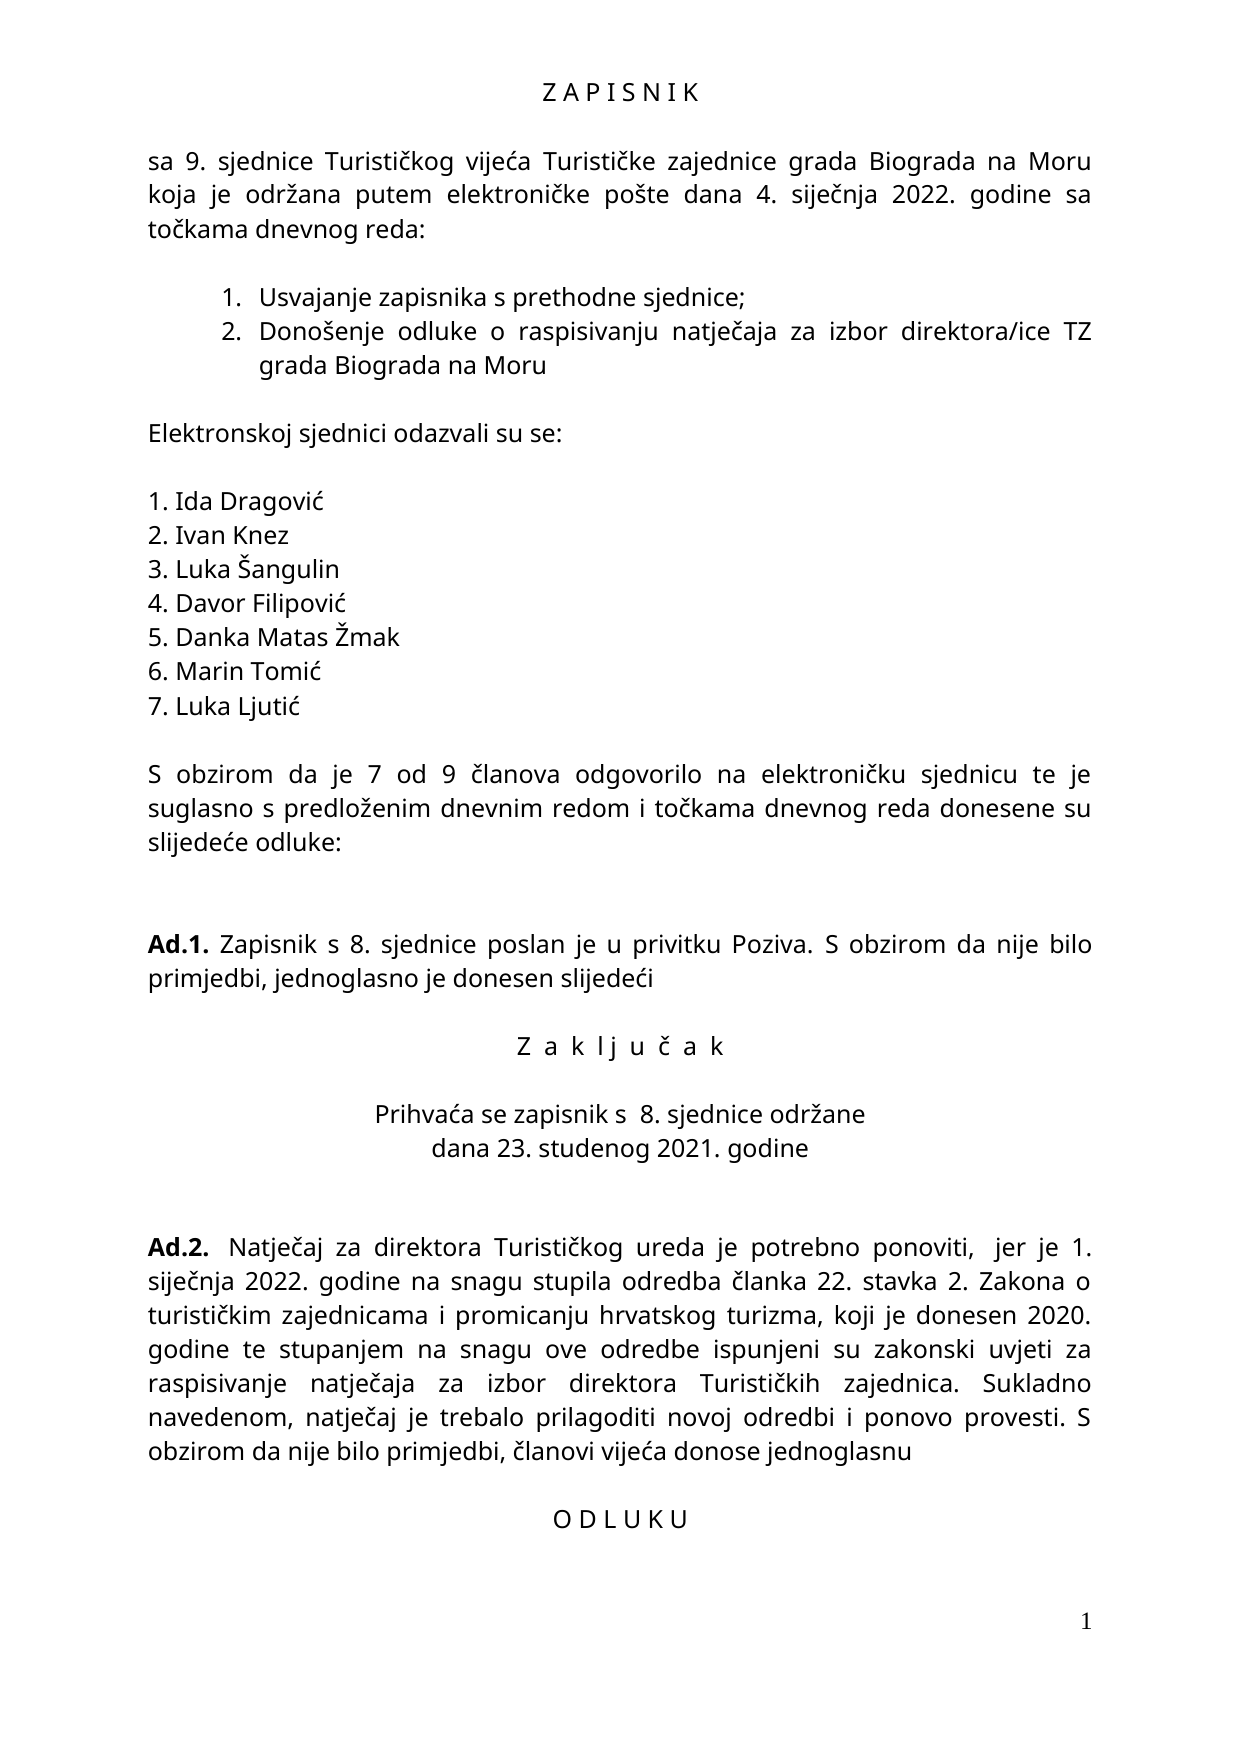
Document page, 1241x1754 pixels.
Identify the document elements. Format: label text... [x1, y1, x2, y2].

text 5. Danka Matas Žmak [148, 620, 1093, 654]
text Prihvaća se zapisnik s 8. sjednice održane [148, 1097, 1093, 1131]
text Z A P I S N I K [148, 75, 1093, 109]
text 6. Marin Tomić [148, 654, 1093, 688]
text Elektronskoj sjednici odazvali su se: [148, 416, 1093, 450]
text 7. Luka Ljutić [148, 688, 1093, 722]
list Donošenje odluke o raspisivanju natječaja za izbor direktora/ice TZ grada Biograda na Moru [221, 313, 1093, 382]
text 2. Ivan Knez [148, 518, 1093, 552]
text 4. Davor Filipović [148, 586, 1093, 620]
text sa 9. sjednice Turističkog vijeća Turističke zajednice grada Biograda na Moru koja je održana putem elektroničke pošte dana 4. siječnja 2022. godine sa točkama dnevnog reda: [148, 143, 1093, 245]
text S obzirom da je 7 od 9 članova odgovorilo na elektroničku sjednicu te je suglasno s predloženim dnevnim redom i točkama dnevnog reda donesene su slijedeće odluke: [148, 756, 1093, 858]
text Ad.1. Zapisnik s 8. sjednice poslan je u privitku Poziva. S obzirom da nije bilo primjedbi, jednoglasno je donesen slijedeći [148, 927, 1093, 995]
text Ad.2. Natječaj za direktora Turističkog ureda je potrebno ponoviti, jer je 1. siječnja 2022. godine na snagu stupila odredba članka 22. stavka 2. Zakona o turističkim zajednicama i promicanju hrvatskog turizma, koji je donesen 2020. godine te stupanjem na snagu ove odredbe ispunjeni su zakonski uvjeti za raspisivanje natječaja za izbor direktora Turističkih zajednica. Sukladno navedenom, natječaj je trebalo prilagoditi novoj odredbi i ponovo provesti. S obzirom da nije bilo primjedbi, članovi vijeća donose jednoglasnu [148, 1229, 1093, 1468]
text 1. Ida Dragović [148, 484, 1093, 518]
text dana 23. studenog 2021. godine [148, 1131, 1093, 1165]
text O D L U K U [148, 1502, 1093, 1536]
text Z a k l j u č a k [148, 1029, 1093, 1063]
list Usvajanje zapisnika s prethodne sjednice; [221, 279, 1093, 313]
text 3. Luka Šangulin [148, 552, 1093, 586]
